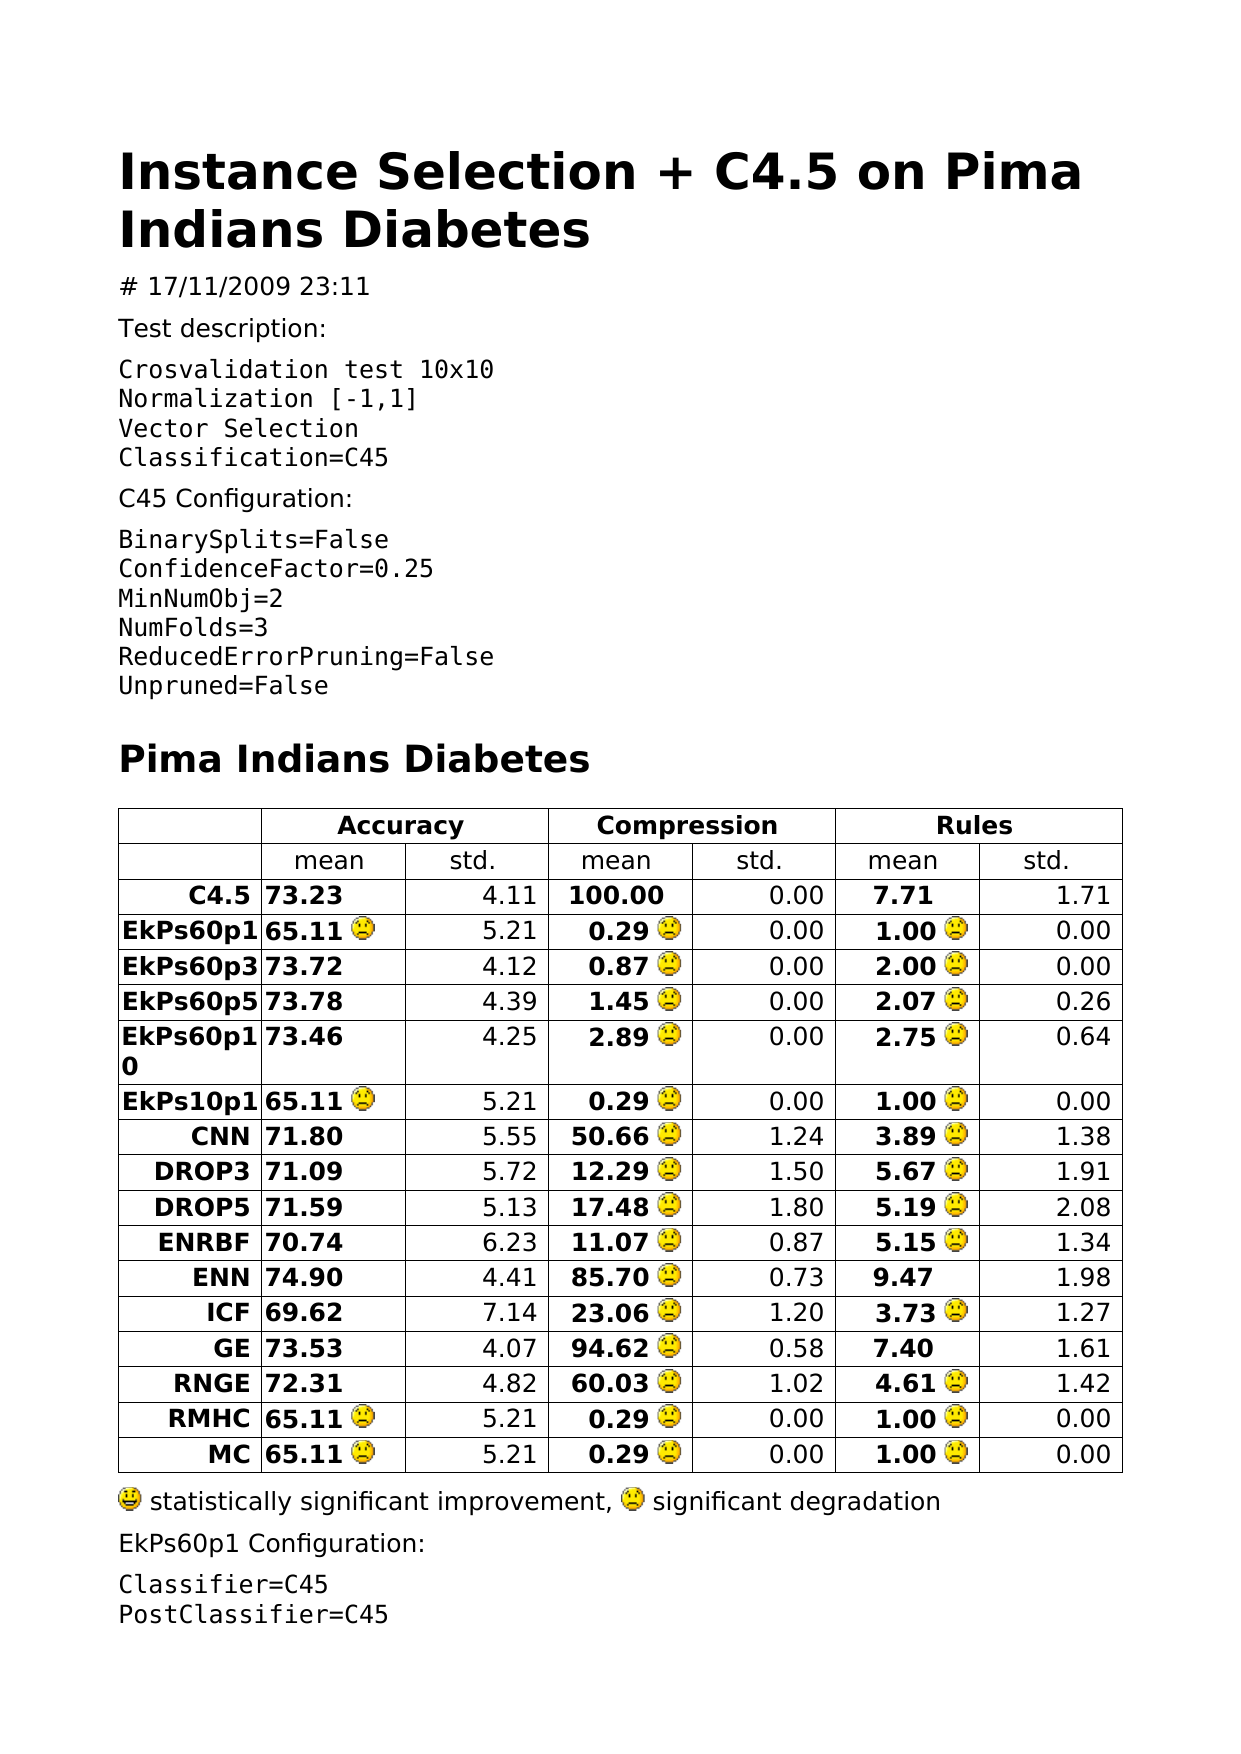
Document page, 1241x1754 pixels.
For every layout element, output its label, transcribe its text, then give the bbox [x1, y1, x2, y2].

table_cell 1.02 [693, 1367, 835, 1402]
picture [944, 1228, 968, 1252]
text C45 Configuration: [118, 484, 1122, 513]
table_cell std. [406, 844, 548, 878]
table_cell 65.11 [262, 1085, 405, 1119]
table_cell 12.29 [549, 1155, 692, 1190]
table_cell 0.00 [693, 1021, 835, 1084]
picture [944, 1440, 968, 1464]
text Crosvalidation test 10x10 Normalization [-1,1] Vector Selection Classification=C45 [118, 355, 1122, 472]
table_cell EkPs60p5 [119, 985, 261, 1019]
table_header Accuracy [262, 809, 548, 843]
table_cell 9.47 [836, 1261, 979, 1296]
table_cell 0.00 [980, 1085, 1122, 1119]
table_cell 0.00 [693, 1085, 835, 1119]
table_cell 73.78 [262, 985, 405, 1019]
picture [351, 1404, 375, 1428]
table_cell 0.00 [693, 950, 835, 984]
table_cell 1.42 [980, 1367, 1122, 1402]
table_cell 73.23 [262, 880, 405, 913]
picture [944, 1369, 968, 1393]
table_cell 71.59 [262, 1191, 405, 1225]
table_cell 1.61 [980, 1332, 1122, 1366]
table_cell 1.80 [693, 1191, 835, 1225]
table_cell mean [262, 844, 405, 878]
picture [944, 1298, 968, 1322]
table_cell std. [980, 844, 1122, 878]
subtitle Pima Indians Diabetes [118, 737, 1122, 781]
table_cell mean [549, 844, 692, 878]
picture [657, 987, 682, 1011]
table_cell DROP3 [119, 1155, 261, 1190]
table_cell std. [693, 844, 835, 878]
table_cell 65.11 [262, 1438, 405, 1472]
picture [944, 1192, 968, 1217]
table_cell 0.26 [980, 985, 1122, 1019]
table_cell 1.00 [836, 915, 979, 949]
table_cell 0.00 [980, 1438, 1122, 1472]
table_cell 0.73 [693, 1261, 835, 1296]
picture [944, 1086, 968, 1111]
table_cell 1.34 [980, 1226, 1122, 1260]
table_cell 1.00 [836, 1085, 979, 1119]
table_cell 73.53 [262, 1332, 405, 1366]
picture [657, 916, 682, 940]
picture [944, 1404, 968, 1428]
table_cell 4.61 [836, 1367, 979, 1402]
table_cell [119, 844, 261, 878]
table_cell 0.00 [980, 915, 1122, 949]
table_cell 1.98 [980, 1261, 1122, 1296]
table_cell 1.91 [980, 1155, 1122, 1190]
table_cell 1.20 [693, 1297, 835, 1331]
picture [657, 1369, 682, 1393]
table_cell 1.45 [549, 985, 692, 1019]
picture [657, 1440, 682, 1464]
text Classifier=C45 PostClassifier=C45 [118, 1571, 1122, 1629]
picture [657, 951, 682, 976]
picture [944, 916, 968, 940]
table_cell 0.00 [693, 1403, 835, 1437]
table_cell 65.11 [262, 1403, 405, 1437]
table_cell EkPs60p3 [119, 950, 261, 984]
table_cell 4.41 [406, 1261, 548, 1296]
table_cell 1.00 [836, 1403, 979, 1437]
picture [657, 1192, 682, 1217]
table_cell 1.38 [980, 1120, 1122, 1154]
table_cell 0.29 [549, 1438, 692, 1472]
table_cell 5.19 [836, 1191, 979, 1225]
table_cell 94.62 [549, 1332, 692, 1366]
picture [944, 1157, 968, 1181]
table_cell 0.00 [693, 1438, 835, 1472]
table_cell 1.71 [980, 880, 1122, 913]
table_cell 1.50 [693, 1155, 835, 1190]
table_cell 0.87 [693, 1226, 835, 1260]
table_cell 2.89 [549, 1021, 692, 1084]
table_cell 5.21 [406, 1085, 548, 1119]
table_cell 0.29 [549, 915, 692, 949]
table_cell 1.24 [693, 1120, 835, 1154]
table_cell 7.71 [836, 880, 979, 913]
table_cell 0.00 [693, 880, 835, 913]
table_cell 0.29 [549, 1085, 692, 1119]
table_cell 3.73 [836, 1297, 979, 1331]
table_cell 71.09 [262, 1155, 405, 1190]
table_cell 4.82 [406, 1367, 548, 1402]
picture [657, 1298, 682, 1322]
text EkPs60p1 Configuration: [118, 1529, 1122, 1558]
picture [657, 1263, 682, 1287]
table_cell 60.03 [549, 1367, 692, 1402]
table_cell 4.25 [406, 1021, 548, 1084]
table_header Compression [549, 809, 835, 843]
table_cell 100.00 [549, 880, 692, 913]
table_cell 7.14 [406, 1297, 548, 1331]
table_cell RMHC [119, 1403, 261, 1437]
picture [657, 1333, 682, 1358]
table_cell 5.55 [406, 1120, 548, 1154]
table_header Rules [836, 809, 1122, 843]
text statistically significant improvement, significant degradation [118, 1487, 1122, 1516]
table_cell 23.06 [549, 1297, 692, 1331]
subtitle Instance Selection + C4.5 on Pima Indians Diabetes [118, 143, 1122, 259]
table_cell 73.46 [262, 1021, 405, 1084]
table_cell EkPs60p1 [119, 915, 261, 949]
picture [944, 987, 968, 1011]
table_cell 5.21 [406, 915, 548, 949]
table_cell 5.21 [406, 1438, 548, 1472]
table_cell 4.07 [406, 1332, 548, 1366]
table_cell GE [119, 1332, 261, 1366]
table_cell C4.5 [119, 880, 261, 913]
table_cell ICF [119, 1297, 261, 1331]
picture [657, 1404, 682, 1428]
table_cell 65.11 [262, 915, 405, 949]
table_cell 0.00 [693, 985, 835, 1019]
table_cell 17.48 [549, 1191, 692, 1225]
table_cell 5.15 [836, 1226, 979, 1260]
table_cell 85.70 [549, 1261, 692, 1296]
table_cell 0.00 [980, 1403, 1122, 1437]
table_cell 2.07 [836, 985, 979, 1019]
table_header [119, 809, 261, 843]
table_cell DROP5 [119, 1191, 261, 1225]
table_cell 4.11 [406, 880, 548, 913]
table_cell EkPs10p1 [119, 1085, 261, 1119]
table_cell 11.07 [549, 1226, 692, 1260]
table_cell 0.87 [549, 950, 692, 984]
picture [621, 1487, 645, 1511]
picture [351, 1086, 375, 1111]
table_cell MC [119, 1438, 261, 1472]
table_cell 6.23 [406, 1226, 548, 1260]
picture [118, 1487, 142, 1511]
text Test description: [118, 314, 1122, 343]
table_cell 5.13 [406, 1191, 548, 1225]
table_cell 70.74 [262, 1226, 405, 1260]
picture [944, 1022, 968, 1046]
table_cell 50.66 [549, 1120, 692, 1154]
picture [657, 1122, 682, 1146]
table_cell CNN [119, 1120, 261, 1154]
table_cell 1.00 [836, 1438, 979, 1472]
table_cell 1.27 [980, 1297, 1122, 1331]
picture [657, 1157, 682, 1181]
picture [351, 1440, 375, 1464]
picture [944, 1122, 968, 1146]
table_cell 72.31 [262, 1367, 405, 1402]
table_cell 0.00 [980, 950, 1122, 984]
table_cell 3.89 [836, 1120, 979, 1154]
table_cell 74.90 [262, 1261, 405, 1296]
picture [657, 1228, 682, 1252]
table_cell 71.80 [262, 1120, 405, 1154]
table_cell mean [836, 844, 979, 878]
table_cell ENN [119, 1261, 261, 1296]
table_cell 2.00 [836, 950, 979, 984]
table_cell 0.00 [693, 915, 835, 949]
picture [351, 916, 375, 940]
picture [657, 1022, 682, 1046]
table_cell 5.72 [406, 1155, 548, 1190]
table_cell 0.64 [980, 1021, 1122, 1084]
table_cell 7.40 [836, 1332, 979, 1366]
table_cell 5.21 [406, 1403, 548, 1437]
text BinarySplits=False ConfidenceFactor=0.25 MinNumObj=2 NumFolds=3 ReducedErrorPruning=False Unpruned=False [118, 526, 1122, 701]
table_cell 0.58 [693, 1332, 835, 1366]
table_cell 73.72 [262, 950, 405, 984]
table_cell 2.75 [836, 1021, 979, 1084]
table_cell RNGE [119, 1367, 261, 1402]
table_cell 0.29 [549, 1403, 692, 1437]
table_cell ENRBF [119, 1226, 261, 1260]
picture [657, 1086, 682, 1111]
picture [944, 951, 968, 976]
table_cell EkPs60p10 [119, 1021, 261, 1084]
text # 17/11/2009 23:11 [118, 272, 1122, 301]
table_cell 5.67 [836, 1155, 979, 1190]
table_cell 69.62 [262, 1297, 405, 1331]
table_cell 2.08 [980, 1191, 1122, 1225]
table_cell 4.12 [406, 950, 548, 984]
table_cell 4.39 [406, 985, 548, 1019]
